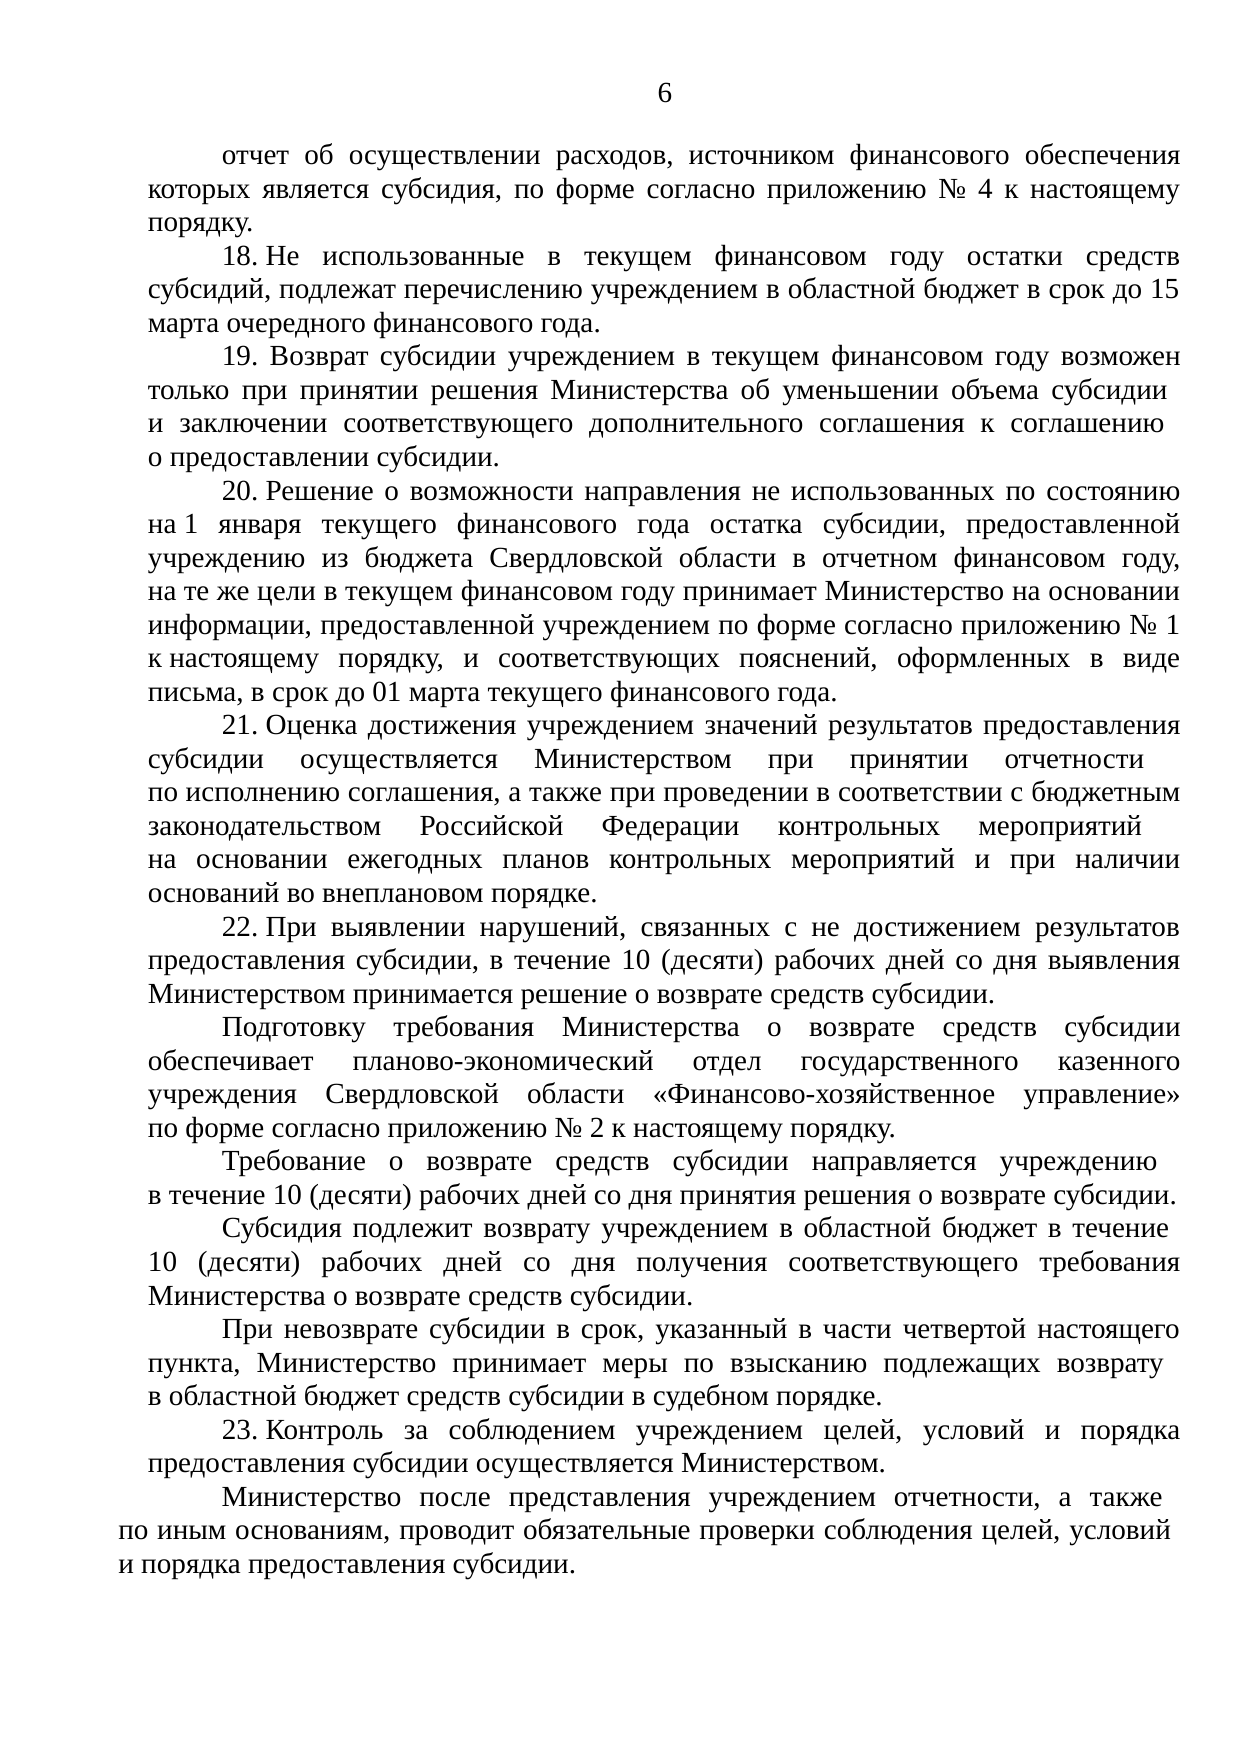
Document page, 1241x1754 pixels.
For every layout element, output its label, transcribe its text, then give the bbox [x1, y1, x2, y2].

text отчет об осуществлении расходов, источником финансового обеспечения которых является субсидия, по форме согласно приложению № 4 к настоящему порядку. [148, 137, 1181, 238]
text При невозврате субсидии в срок, указанный в части четвертой настоящего пункта, Министерство принимает меры по взысканию подлежащих возврату в областной бюджет средств субсидии в судебном порядке. [148, 1311, 1181, 1412]
text Министерство после представления учреждением отчетности, а также по иным основаниям, проводит обязательные проверки соблюдения целей, условий и порядка предоставления субсидии. [118, 1479, 1181, 1579]
text 19. Возврат субсидии учреждением в текущем финансовом году возможен только при принятии решения Министерства об уменьшении объема субсидии и заключении соответствующего дополнительного соглашения к соглашению о предоставлении субсидии. [148, 338, 1181, 473]
text 18. Не использованные в текущем финансовом году остатки средств субсидий, подлежат перечислению учреждением в областной бюджет в срок до 15 марта очередного финансового года. [148, 238, 1181, 338]
text Требование о возврате средств субсидии направляется учреждению в течение 10 (десяти) рабочих дней со дня принятия решения о возврате субсидии. [148, 1143, 1181, 1211]
text 22. При выявлении нарушений, связанных с не достижением результатов предоставления субсидии, в течение 10 (десяти) рабочих дней со дня выявления Министерством принимается решение о возврате средств субсидии. [148, 909, 1181, 1009]
text 20. Решение о возможности направления не использованных по состоянию на 1 января текущего финансового года остатка субсидии, предоставленной учреждению из бюджета Свердловской области в отчетном финансовом году, на те же цели в текущем финансовом году принимает Министерство на основании информации, предоставленной учреждением по форме согласно приложению № 1 к настоящему порядку, и соответствующих пояснений, оформленных в виде письма, в срок до 01 марта текущего финансового года. [148, 473, 1181, 707]
text 23. Контроль за соблюдением учреждением целей, условий и порядка предоставления субсидии осуществляется Министерством. [148, 1412, 1181, 1479]
text Подготовку требования Министерства о возврате средств субсидии обеспечивает планово-экономический отдел государственного казенного учреждения Свердловской области «Финансово-хозяйственное управление» по форме согласно приложению № 2 к настоящему порядку. [148, 1009, 1181, 1143]
text Субсидия подлежит возврату учреждением в областной бюджет в течение 10 (десяти) рабочих дней со дня получения соответствующего требования Министерства о возврате средств субсидии. [148, 1211, 1181, 1311]
text 21. Оценка достижения учреждением значений результатов предоставления субсидии осуществляется Министерством при принятии отчетности по исполнению соглашения, а также при проведении в соответствии с бюджетным законодательством Российской Федерации контрольных мероприятий на основании ежегодных планов контрольных мероприятий и при наличии оснований во внеплановом порядке. [148, 707, 1181, 909]
